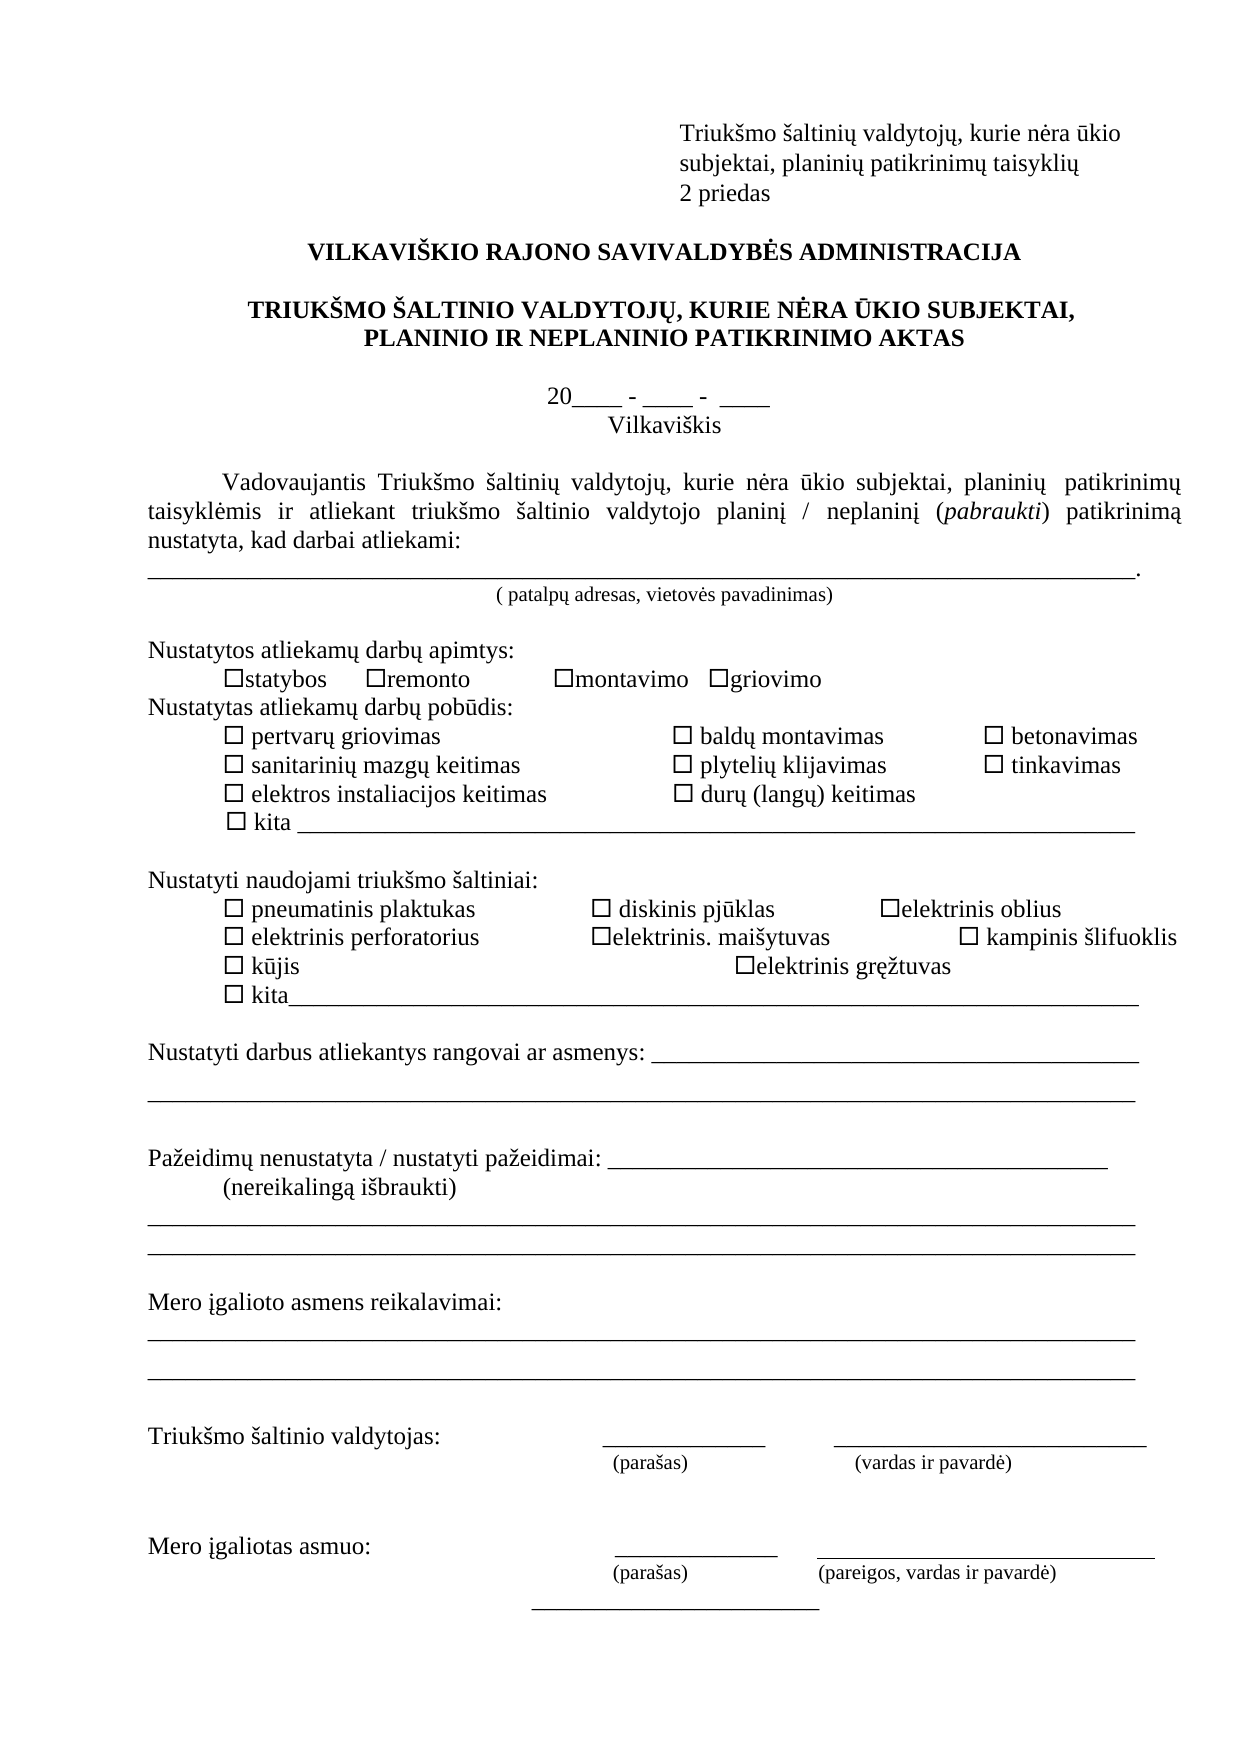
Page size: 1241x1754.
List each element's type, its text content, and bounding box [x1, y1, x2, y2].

text subjektai, planinių patikrinimų taisyklių [148, 148, 1181, 177]
text PLANINIO IR NEPLANINIO PATIKRINIMO AKTAS [148, 323, 1181, 352]
text  kita____________________________________________________________________ [148, 980, 1181, 1009]
text Pažeidimų nenustatyta / nustatyti pažeidimai: ________________________________________ [148, 1143, 1181, 1172]
text TRIUKŠMO ŠALTINIO VALDYTOJŲ, KURIE NĖRA ŪKIO SUBJEKTAI, [148, 295, 1181, 323]
text ( patalpų adresas, vietovės pavadinimas) [148, 582, 1181, 606]
text _______________________________________________________________________________ [148, 1354, 1181, 1382]
text  kūjis elektrinis gręžtuvas [148, 951, 1181, 980]
text Nustatyti naudojami triukšmo šaltiniai: [148, 865, 1181, 894]
text  kita ___________________________________________________________________ [148, 807, 1181, 836]
text _______________________________________________________________________________ [148, 1315, 1181, 1344]
text  elektros instaliacijos keitimas  durų (langų) keitimas [148, 779, 1181, 807]
text (parašas) (pareigos, vardas ir pavardė) [148, 1560, 1181, 1584]
text Nustatytas atliekamų darbų pobūdis: [148, 692, 1181, 721]
text (parašas) (vardas ir pavardė) [148, 1449, 1181, 1474]
text Nustatyti darbus atliekantys rangovai ar asmenys: _______________________________________ [148, 1037, 1181, 1066]
text 2 priedas [148, 178, 1181, 207]
text VILKAVIŠKIO RAJONO SAVIVALDYBĖS ADMINISTRACIJA [148, 237, 1181, 266]
text Vilkaviškis [148, 410, 1181, 438]
text _______________________________________________________________________________ [148, 1229, 1181, 1258]
text Mero įgalioto asmens reikalavimai: [148, 1287, 1181, 1315]
text Triukšmo šaltinio valdytojas: _____________ _________________________ [148, 1421, 1181, 1449]
text statybos remonto montavimo griovimo [148, 664, 1181, 692]
text Mero įgaliotas asmuo: _____________ [148, 1531, 1181, 1560]
text _______________________________________________________________________________ [148, 1200, 1181, 1229]
text  pertvarų griovimas  baldų montavimas  betonavimas [148, 721, 1181, 750]
text _______________________________________________________________________________. [148, 553, 1181, 582]
text Vadovaujantis Triukšmo šaltinių valdytojų, kurie nėra ūkio subjektai, planinių patikrinimų taisyklėmis ir atliekant triukšmo šaltinio valdytojo planinį / neplaninį (pabraukti) patikrinimą nustatyta, kad darbai atliekami: [148, 467, 1181, 553]
text (nereikalingą išbraukti) [148, 1172, 1181, 1200]
text Triukšmo šaltinių valdytojų, kurie nėra ūkio [148, 118, 1181, 147]
text  sanitarinių mazgų keitimas  plytelių klijavimas  tinkavimas [148, 750, 1181, 779]
text _______________________________________________________________________________ [148, 1076, 1181, 1104]
text  pneumatinis plaktukas  diskinis pjūklas elektrinis oblius [148, 894, 1181, 922]
text Nustatytos atliekamų darbų apimtys: [148, 635, 1181, 664]
text _______________________ [148, 1584, 1181, 1613]
text  elektrinis perforatorius elektrinis. maišytuvas  kampinis šlifuoklis [148, 922, 1181, 951]
text 20____ - ____ - ____ [148, 381, 1181, 410]
